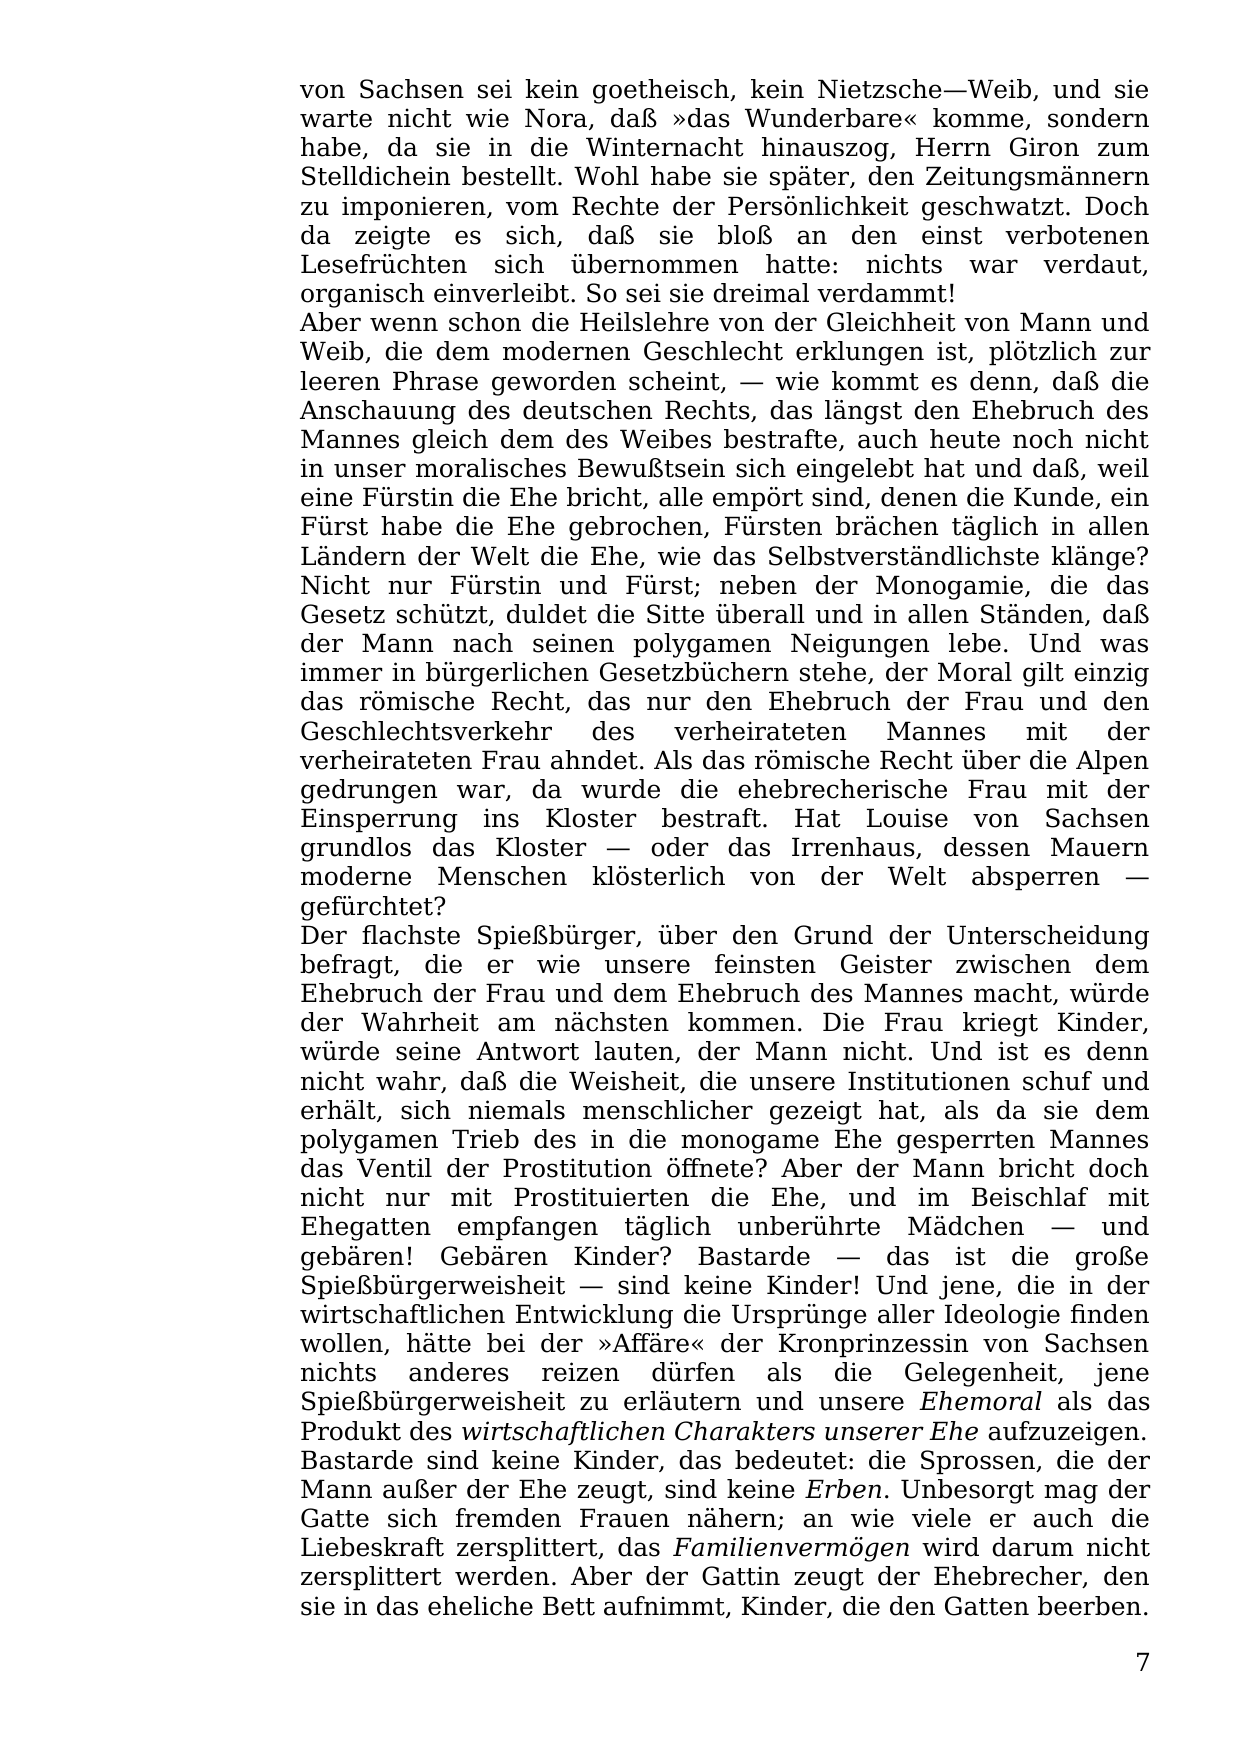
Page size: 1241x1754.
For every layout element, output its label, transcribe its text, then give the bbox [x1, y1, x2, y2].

text Aber wenn schon die Heilslehre von der Gleichheit von Mann und Weib, die dem modernen Geschlecht erklungen ist, plötzlich zur leeren Phrase geworden scheint, — wie kommt es denn, daß die Anschauung des deutschen Rechts, das längst den Ehebruch des Mannes gleich dem des Weibes bestrafte, auch heute noch nicht in unser moralisches Bewußtsein sich eingelebt hat und daß, weil eine Fürstin die Ehe bricht, alle empört sind, denen die Kunde, ein Fürst habe die Ehe gebrochen, Fürsten brächen täglich in allen Ländern der Welt die Ehe, wie das Selbstverständlichste klänge? Nicht nur Fürstin und Fürst; neben der Monogamie, die das Gesetz schützt, duldet die Sitte überall und in allen Ständen, daß der Mann nach seinen polygamen Neigungen lebe. Und was immer in bürgerlichen Gesetzbüchern stehe, der Moral gilt einzig das römische Recht, das nur den Ehebruch der Frau und den Geschlechtsverkehr des verheirateten Mannes mit der verheirateten Frau ahndet. Als das römische Recht über die Alpen gedrungen war, da wurde die ehebrecherische Frau mit der Einsperrung ins Kloster bestraft. Hat Louise von Sachsen grundlos das Kloster — oder das Irrenhaus, dessen Mauern moderne Menschen klösterlich von der Welt absperren — gefürchtet? [300, 308, 1151, 921]
text Der flachste Spießbürger, über den Grund der Unterscheidung befragt, die er wie unsere feinsten Geister zwischen dem Ehebruch der Frau und dem Ehebruch des Mannes macht, würde der Wahrheit am nächsten kommen. Die Frau kriegt Kinder, würde seine Antwort lauten, der Mann nicht. Und ist es denn nicht wahr, daß die Weisheit, die unsere Institutionen schuf und erhält, sich niemals menschlicher gezeigt hat, als da sie dem polygamen Trieb des in die monogame Ehe gesperrten Mannes das Ventil der Prostitution öffnete? Aber der Mann bricht doch nicht nur mit Prostituierten die Ehe, und im Beischlaf mit Ehegatten empfangen täglich unberührte Mädchen — und gebären! Gebären Kinder? Bastarde — das ist die große Spießbürgerweisheit — sind keine Kinder! Und jene, die in der wirtschaftlichen Entwicklung die Ursprünge aller Ideologie finden wollen, hätte bei der »Affäre« der Kronprinzessin von Sachsen nichts anderes reizen dürfen als die Gelegenheit, jene Spießbürgerweisheit zu erläutern und unsere Ehemoral als das Produkt des wirtschaftlichen Charakters unserer Ehe aufzuzeigen. [300, 921, 1151, 1446]
text Bastarde sind keine Kinder, das bedeutet: die Sprossen, die der Mann außer der Ehe zeugt, sind keine Erben. Unbesorgt mag der Gatte sich fremden Frauen nähern; an wie viele er auch die Liebeskraft zersplittert, das Familienvermögen wird darum nicht zersplittert werden. Aber der Gattin zeugt der Ehebrecher, den sie in das eheliche Bett aufnimmt, Kinder, die den Gatten beerben. [300, 1446, 1151, 1621]
text von Sachsen sei kein goetheisch, kein Nietzsche—Weib, und sie warte nicht wie Nora, daß »das Wunderbare« komme, sondern habe, da sie in die Winternacht hinauszog, Herrn Giron zum Stelldichein bestellt. Wohl habe sie später, den Zeitungsmännern zu imponieren, vom Rechte der Persönlichkeit geschwatzt. Doch da zeigte es sich, daß sie bloß an den einst verbotenen Lesefrüchten sich übernommen hatte: nichts war verdaut, organisch einverleibt. So sei sie dreimal verdammt! [300, 75, 1151, 308]
